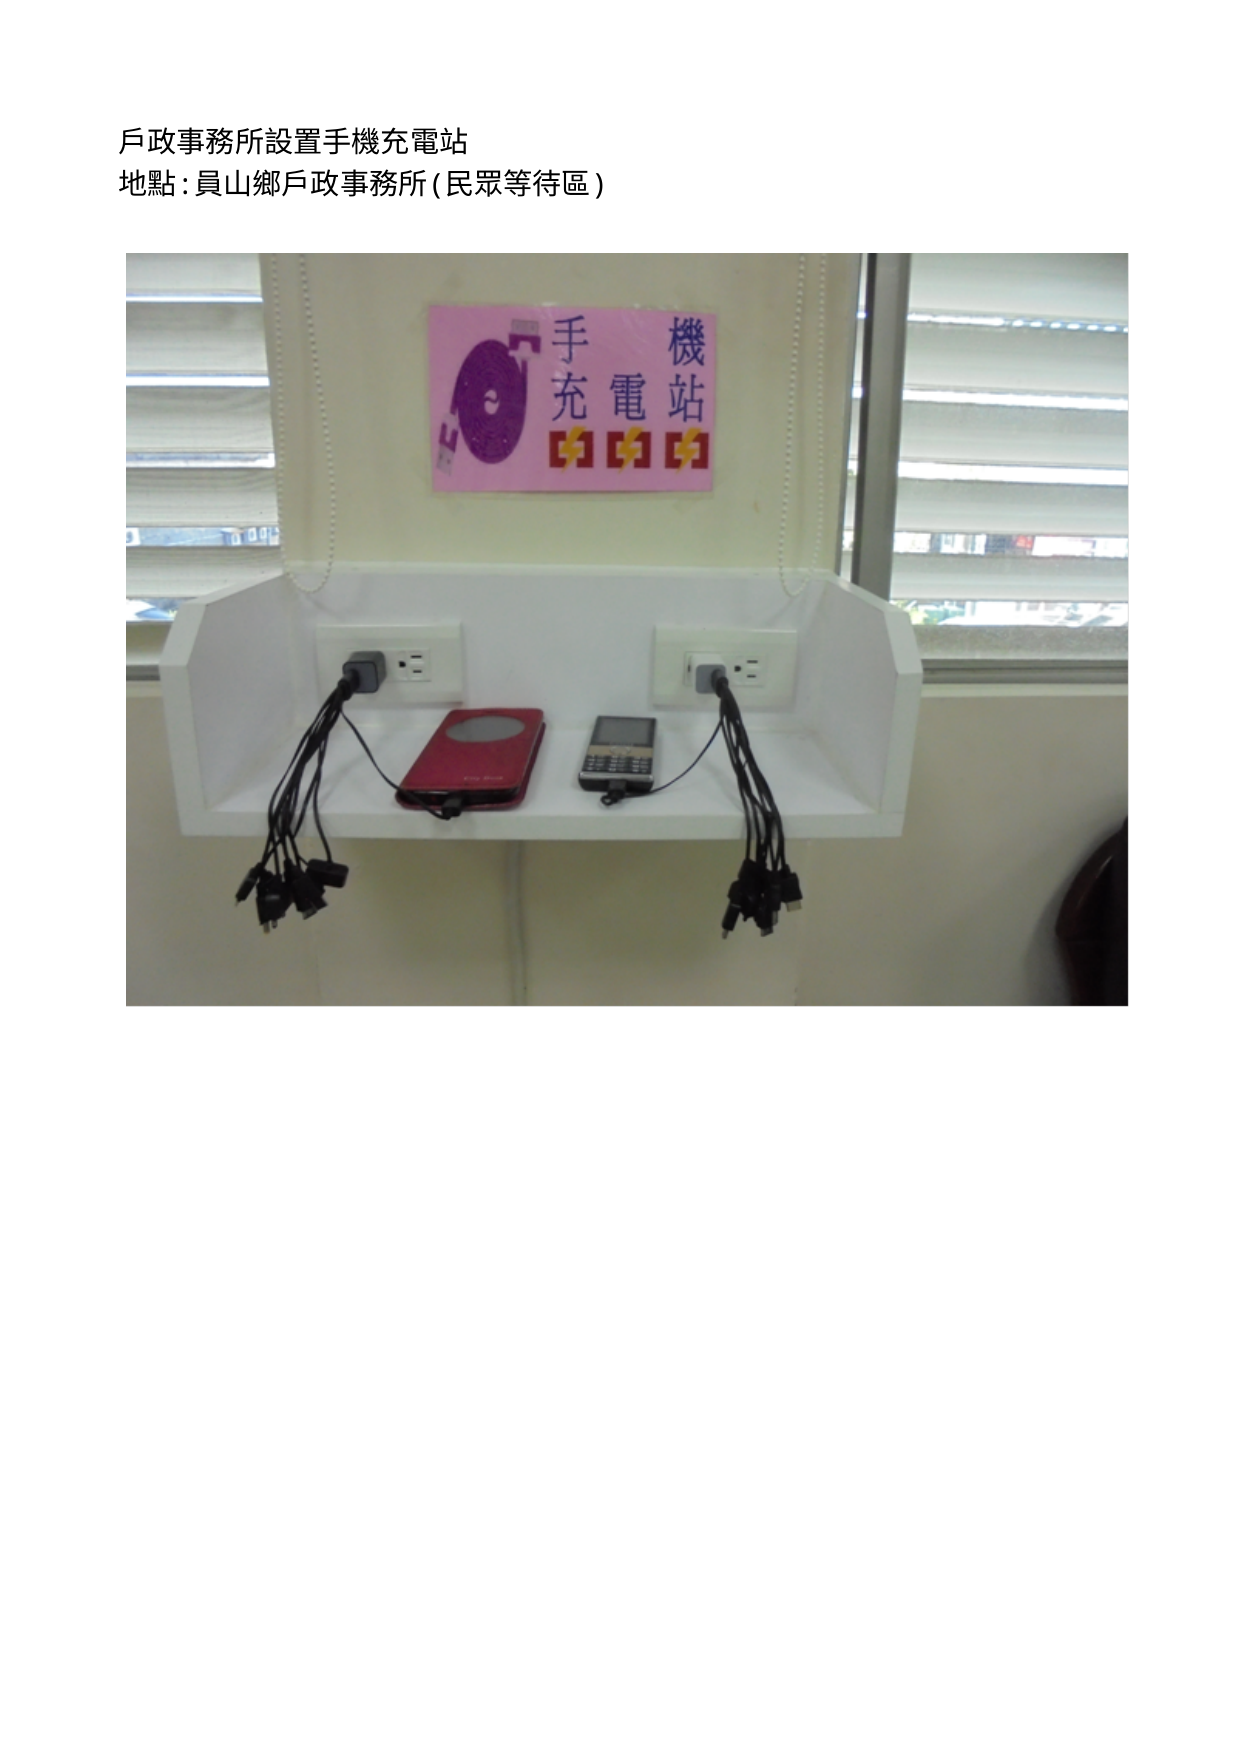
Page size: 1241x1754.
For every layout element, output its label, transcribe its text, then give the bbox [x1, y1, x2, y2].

picture [126, 253, 1130, 1008]
text 戶政事務所設置手機充電站 [118, 118, 1122, 160]
text 地點:員山鄉戶政事務所(民眾等待區) [118, 160, 1122, 203]
